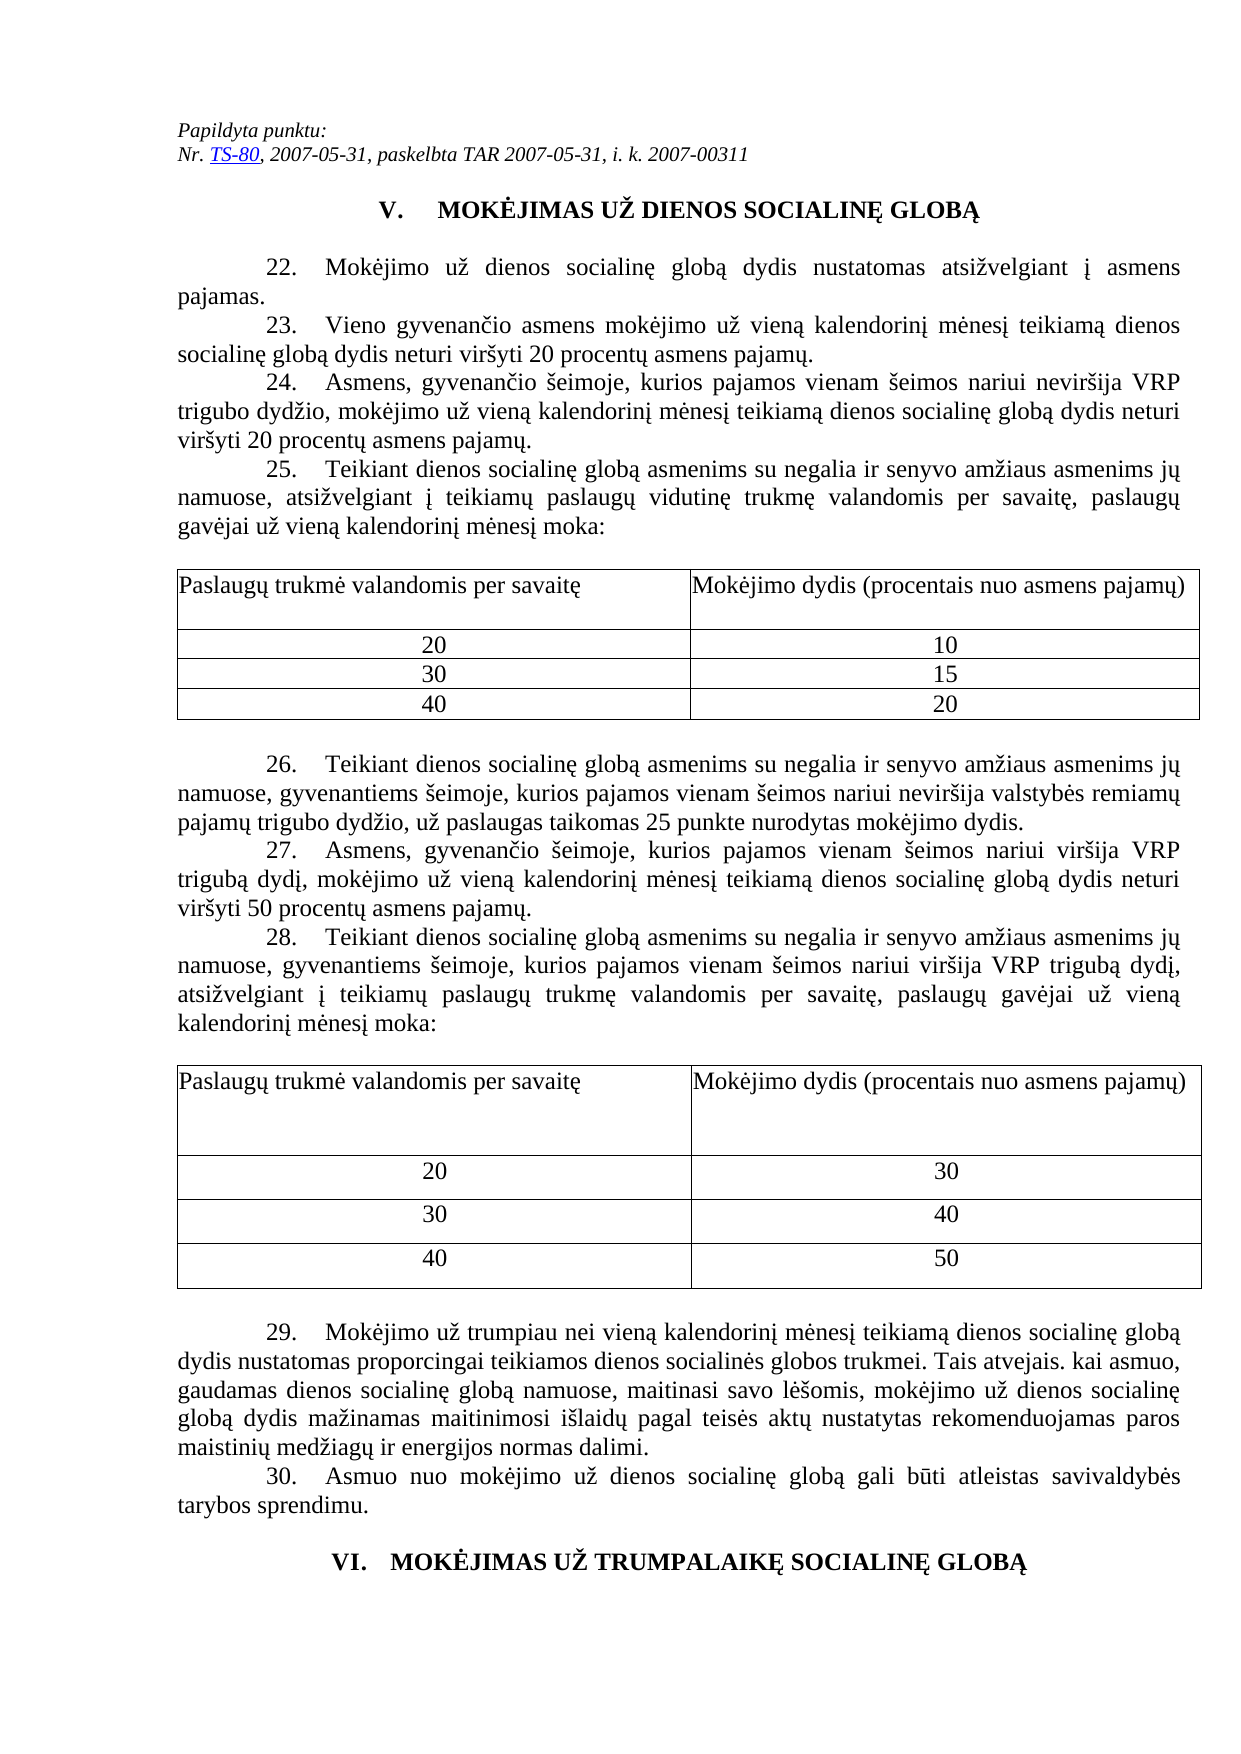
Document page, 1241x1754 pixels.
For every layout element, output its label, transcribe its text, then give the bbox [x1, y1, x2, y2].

text Nr. TS-80, 2007-05-31, paskelbta TAR 2007-05-31, i. k. 2007-00311 [177, 142, 1181, 166]
table_header Mokėjimo dydis (procentais nuo asmens pajamų) [691, 570, 1199, 629]
table_header Paslaugų trukmė valandomis per savaitę [178, 1066, 691, 1155]
table_cell 15 [691, 659, 1199, 688]
text 30. Asmuo nuo mokėjimo už dienos socialinę globą gali būti atleistas savivaldybės tarybos sprendimu. [177, 1461, 1181, 1518]
table_header Paslaugų trukmė valandomis per savaitę [178, 570, 690, 629]
table_cell 20 [691, 689, 1199, 719]
text 27. Asmens, gyvenančio šeimoje, kurios pajamos vienam šeimos nariui viršija VRP trigubą dydį, mokėjimo už vieną kalendorinį mėnesį teikiamą dienos socialinę globą dydis neturi viršyti 50 procentų asmens pajamų. [177, 835, 1181, 922]
text Papildyta punktu: [177, 118, 1181, 142]
table_cell 40 [178, 1244, 691, 1287]
text 25. Teikiant dienos socialinę globą asmenims su negalia ir senyvo amžiaus asmenims jų namuose, atsižvelgiant į teikiamų paslaugų vidutinę trukmę valandomis per savaitę, paslaugų gavėjai už vieną kalendorinį mėnesį moka: [177, 454, 1181, 540]
table_cell 40 [178, 689, 690, 719]
table_cell 30 [178, 1200, 691, 1242]
text 22. Mokėjimo už dienos socialinę globą dydis nustatomas atsižvelgiant į asmens pajamas. [177, 252, 1181, 310]
table_cell 50 [692, 1244, 1201, 1287]
table_cell 40 [692, 1200, 1201, 1242]
text 23. Vieno gyvenančio asmens mokėjimo už vieną kalendorinį mėnesį teikiamą dienos socialinę globą dydis neturi viršyti 20 procentų asmens pajamų. [177, 310, 1181, 367]
table_cell 10 [691, 630, 1199, 658]
text V. MOKĖJIMAS UŽ DIENOS SOCIALINĘ GLOBĄ [177, 195, 1181, 224]
table_cell 30 [178, 659, 690, 688]
text 24. Asmens, gyvenančio šeimoje, kurios pajamos vienam šeimos nariui neviršija VRP trigubo dydžio, mokėjimo už vieną kalendorinį mėnesį teikiamą dienos socialinę globą dydis neturi viršyti 20 procentų asmens pajamų. [177, 367, 1181, 454]
table_cell 20 [178, 630, 690, 658]
table_cell 30 [692, 1156, 1201, 1198]
text 29. Mokėjimo už trumpiau nei vieną kalendorinį mėnesį teikiamą dienos socialinę globą dydis nustatomas proporcingai teikiamos dienos socialinės globos trukmei. Tais atvejais. kai asmuo, gaudamas dienos socialinę globą namuose, maitinasi savo lėšomis, mokėjimo už dienos socialinę globą dydis mažinamas maitinimosi išlaidų pagal teisės aktų nustatytas rekomenduojamas paros maistinių medžiagų ir energijos normas dalimi. [177, 1317, 1181, 1461]
text 28. Teikiant dienos socialinę globą asmenims su negalia ir senyvo amžiaus asmenims jų namuose, gyvenantiems šeimoje, kurios pajamos vienam šeimos nariui viršija VRP trigubą dydį, atsižvelgiant į teikiamų paslaugų trukmę valandomis per savaitę, paslaugų gavėjai už vieną kalendorinį mėnesį moka: [177, 922, 1181, 1037]
text 26. Teikiant dienos socialinę globą asmenims su negalia ir senyvo amžiaus asmenims jų namuose, gyvenantiems šeimoje, kurios pajamos vienam šeimos nariui neviršija valstybės remiamų pajamų trigubo dydžio, už paslaugas taikomas 25 punkte nurodytas mokėjimo dydis. [177, 749, 1181, 835]
text VI. MOKĖJIMAS UŽ TRUMPALAIKĘ SOCIALINĘ GLOBĄ [177, 1547, 1181, 1576]
table_header Mokėjimo dydis (procentais nuo asmens pajamų) [692, 1066, 1201, 1155]
table_cell 20 [178, 1156, 691, 1198]
